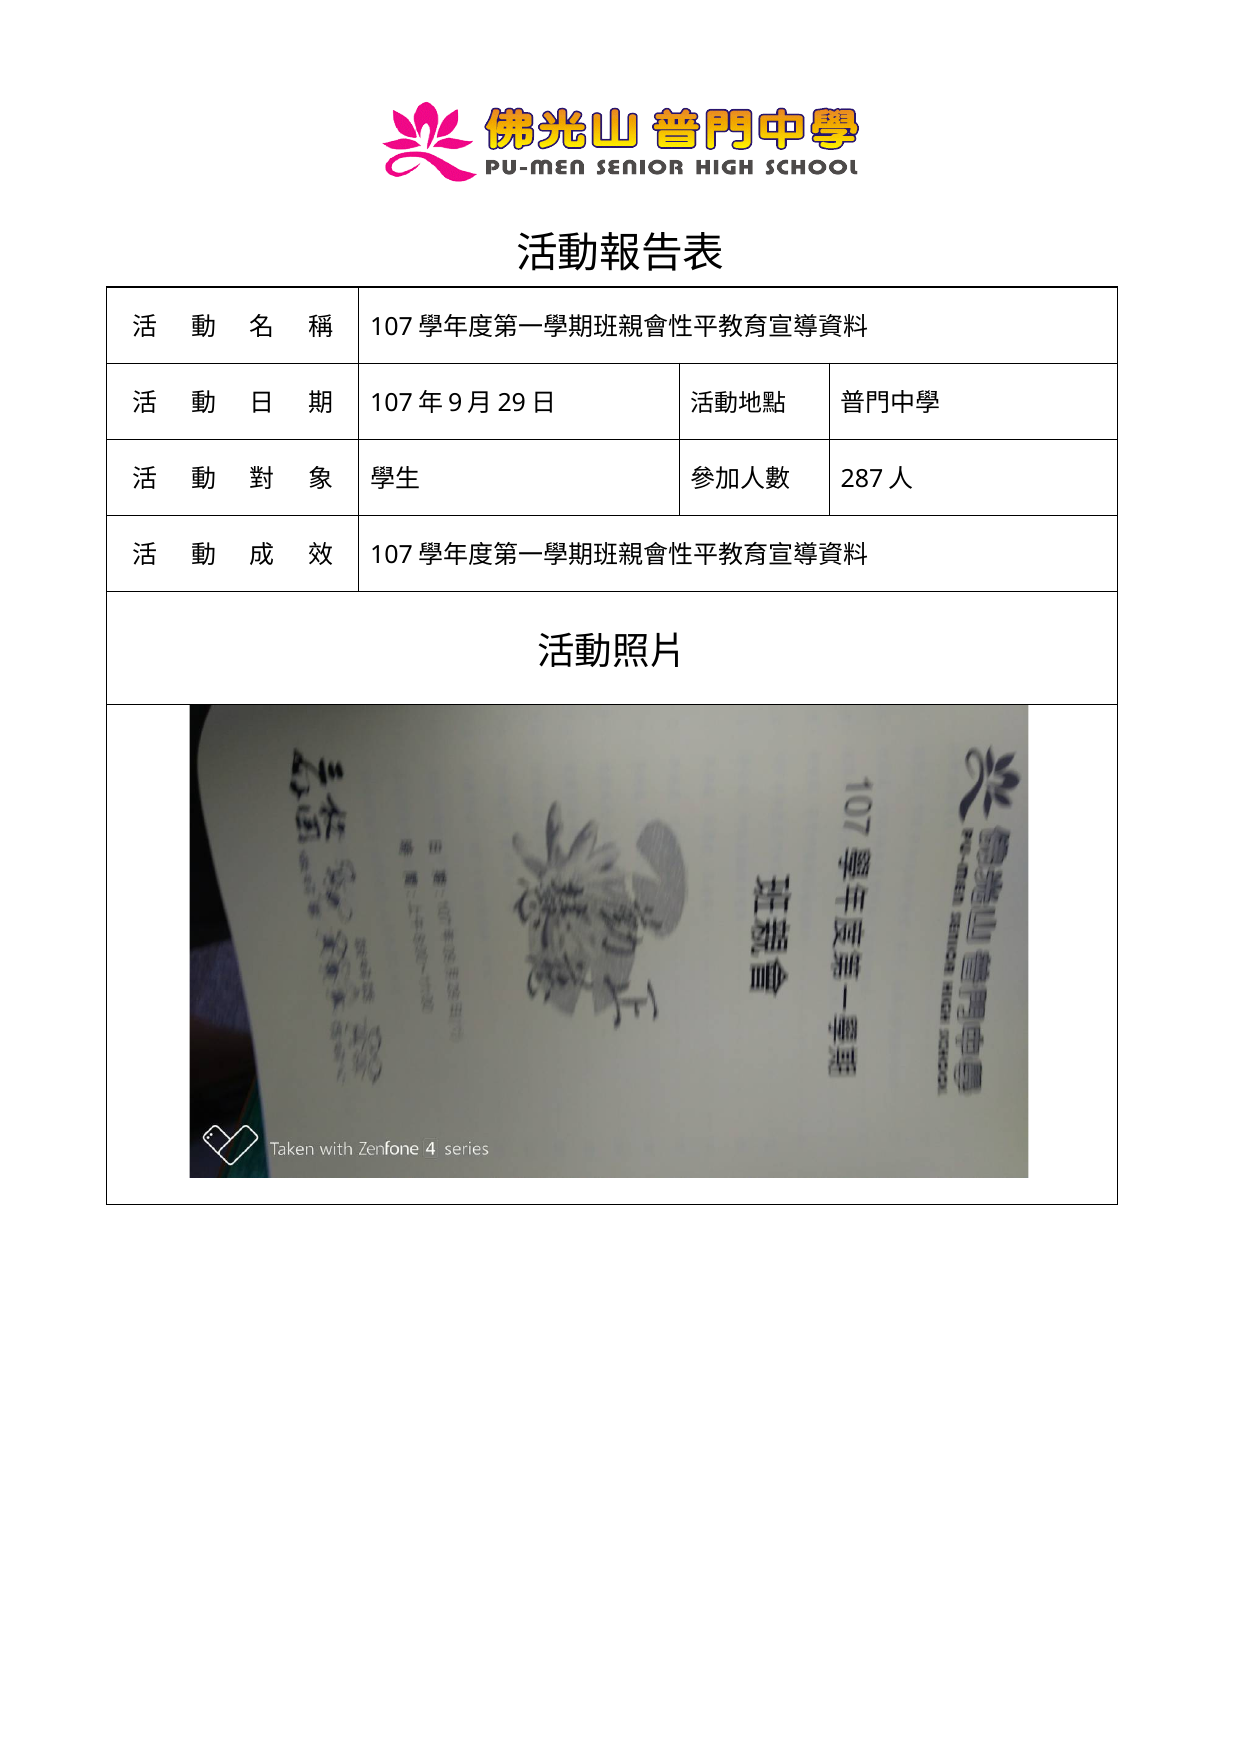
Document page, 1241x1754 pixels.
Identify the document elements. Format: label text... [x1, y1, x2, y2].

table_cell 活動照片 [107, 592, 1117, 704]
table_cell 活動地點 [680, 364, 829, 438]
table_header 活動名稱 [107, 288, 358, 362]
table_cell 107學年度第一學期班親會性平教育宣導資料 [359, 516, 1117, 591]
table_cell 普門中學 [830, 364, 1117, 438]
table_header 107學年度第一學期班親會性平教育宣導資料 [359, 288, 1117, 362]
table_cell 學生 [359, 440, 679, 514]
table_cell 287人 [830, 440, 1117, 514]
table_cell 參加人數 [680, 440, 829, 514]
picture [378, 98, 862, 185]
table_cell 107年9月29日 [359, 364, 679, 438]
table_cell 活動成效 [107, 516, 358, 591]
table_cell [107, 705, 1117, 1204]
picture [189, 705, 1029, 1178]
text 活動報告表 [118, 211, 1122, 286]
table_cell 活動日期 [107, 364, 358, 438]
table_cell 活動對象 [107, 440, 358, 514]
